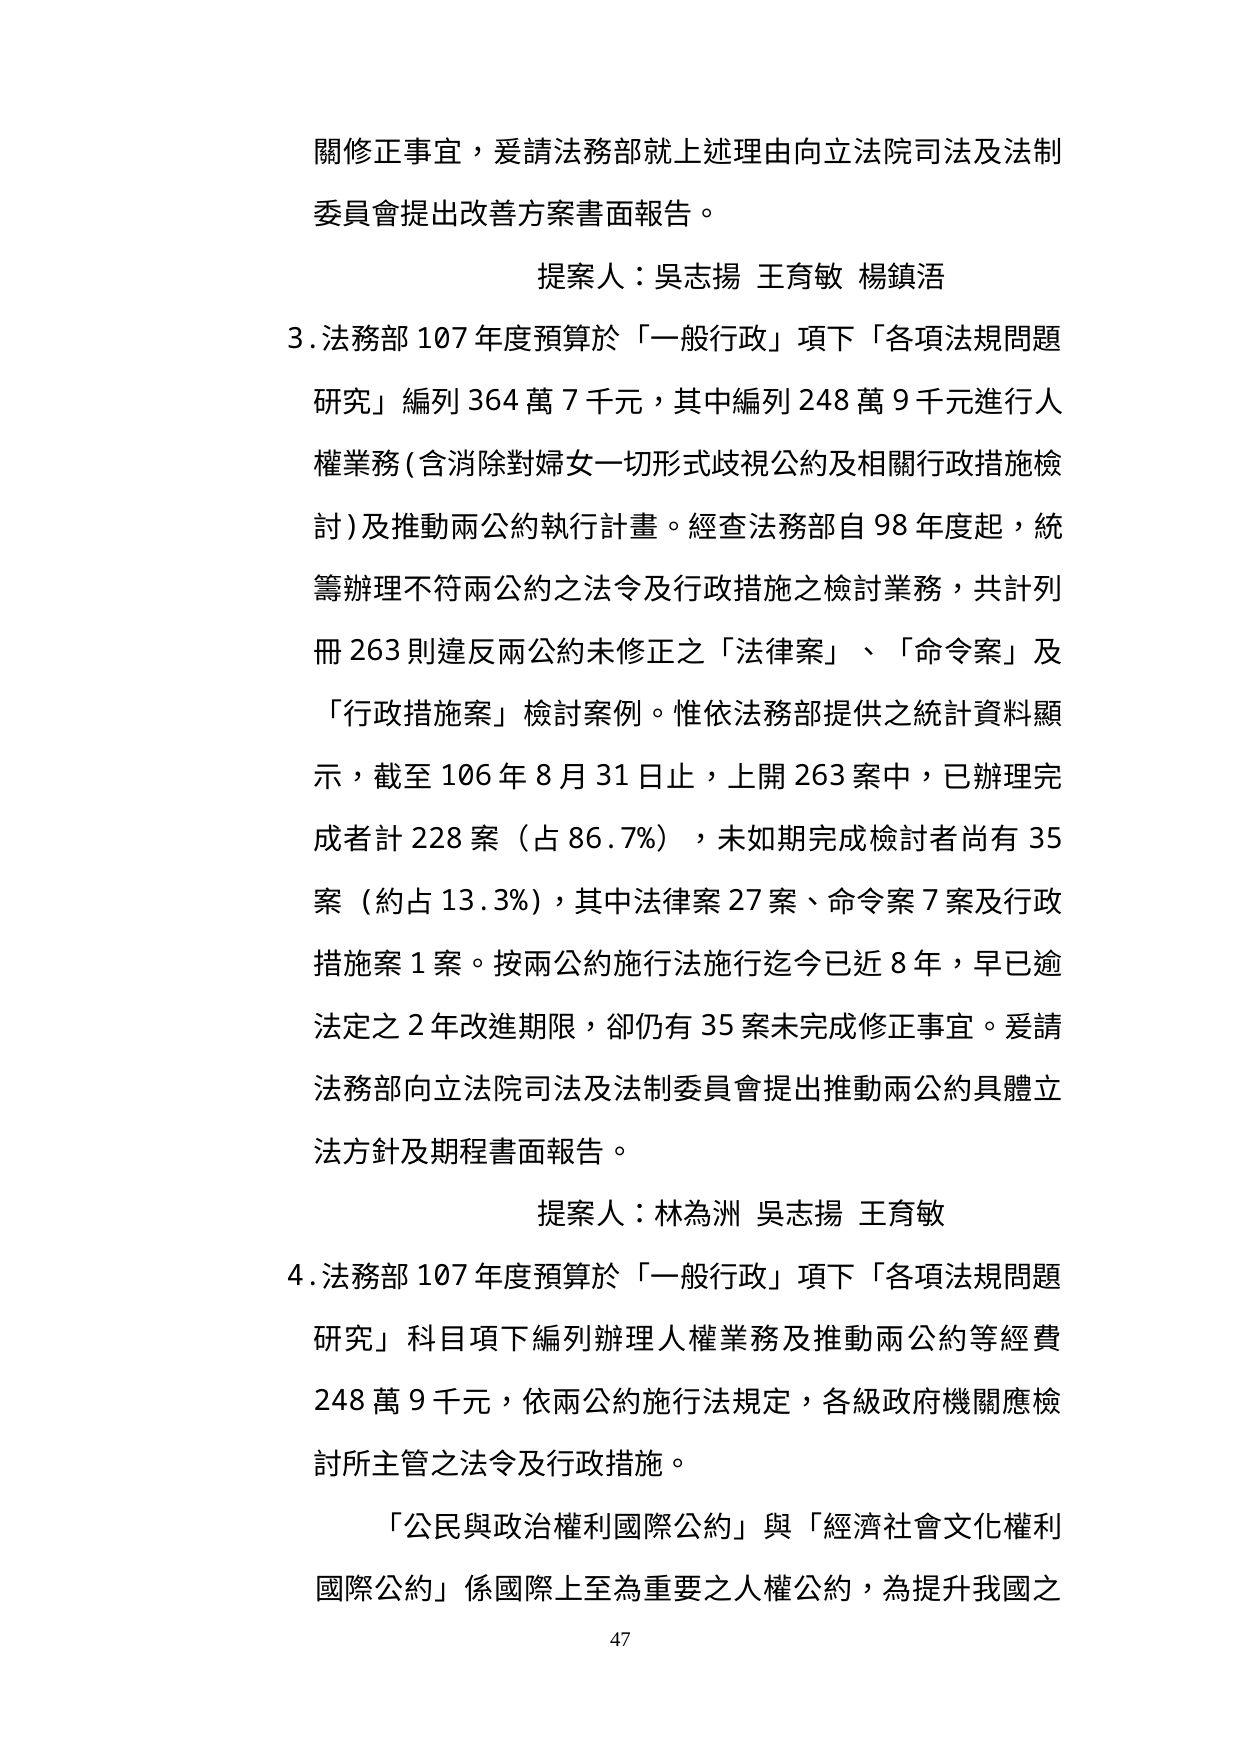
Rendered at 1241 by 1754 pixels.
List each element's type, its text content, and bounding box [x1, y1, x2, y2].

list 為提升我國國際人權地位及健全我國人權保障，立法院於98年完成三讀、公布及施行《公民與政治權利國際公約》與《經濟社會文化權利國際公約》兩公約施行法，其中規定在施行法施行2年內，各級政府機關之法令與行政措施，應逐步修正以符合兩公約，惟該施行法施行迄今已近8年，然各級政府單位中需各項改善之部分，仍有35案未完成相關修正事宜，爰請法務部就上述理由向立法院司法及法制委員會提出改善方案書面報告。 [286, 108, 1063, 233]
text 提案人：吳志揚 王育敏 楊鎮浯 [537, 233, 1063, 295]
text 「公民與政治權利國際公約」與「經濟社會文化權利國際公約」係國際上至為重要之人權公約，為提升我國之國際人權地位及健全我國人權保障體系，立法院98年3月完成兩公約施行法三讀程序，於98年4月公布，並自98年12月施行，而法務部自當年度起，統籌辦理不符兩公約之法令及行政措施之檢討業務，共計列冊263則違反兩公約未修正之「法律案」、「命令案」及「行政措施案」檢討案例，迄今仍有35案未完成修正事宜，其中18案尚於機關研議中，早已逾法定之2年改進期限，進度未盡理想。 [315, 1483, 1063, 1608]
list 法務部107年度預算於「一般行政」項下「各項法規問題研究」編列364萬7千元，其中編列248萬9千元進行人權業務(含消除對婦女一切形式歧視公約及相關行政措施檢討)及推動兩公約執行計畫。經查法務部自98年度起，統籌辦理不符兩公約之法令及行政措施之檢討業務，共計列冊263則違反兩公約未修正之「法律案」、「命令案」及「行政措施案」檢討案例。惟依法務部提供之統計資料顯示，截至106年8月31日止，上開263案中，已辦理完成者計228案（占86.7%），未如期完成檢討者尚有35案 (約占13.3%)，其中法律案27案、命令案7案及行政措施案1案。按兩公約施行法施行迄今已近8年，早已逾法定之2年改進期限，卻仍有35案未完成修正事宜。爰請法務部向立法院司法及法制委員會提出推動兩公約具體立法方針及期程書面報告。 [286, 295, 1063, 1170]
list 法務部107年度預算於「一般行政」項下「各項法規問題研究」科目項下編列辦理人權業務及推動兩公約等經費248萬9千元，依兩公約施行法規定，各級政府機關應檢討所主管之法令及行政措施。 [286, 1233, 1063, 1483]
text 提案人：林為洲 吳志揚 王育敏 [537, 1170, 1063, 1233]
